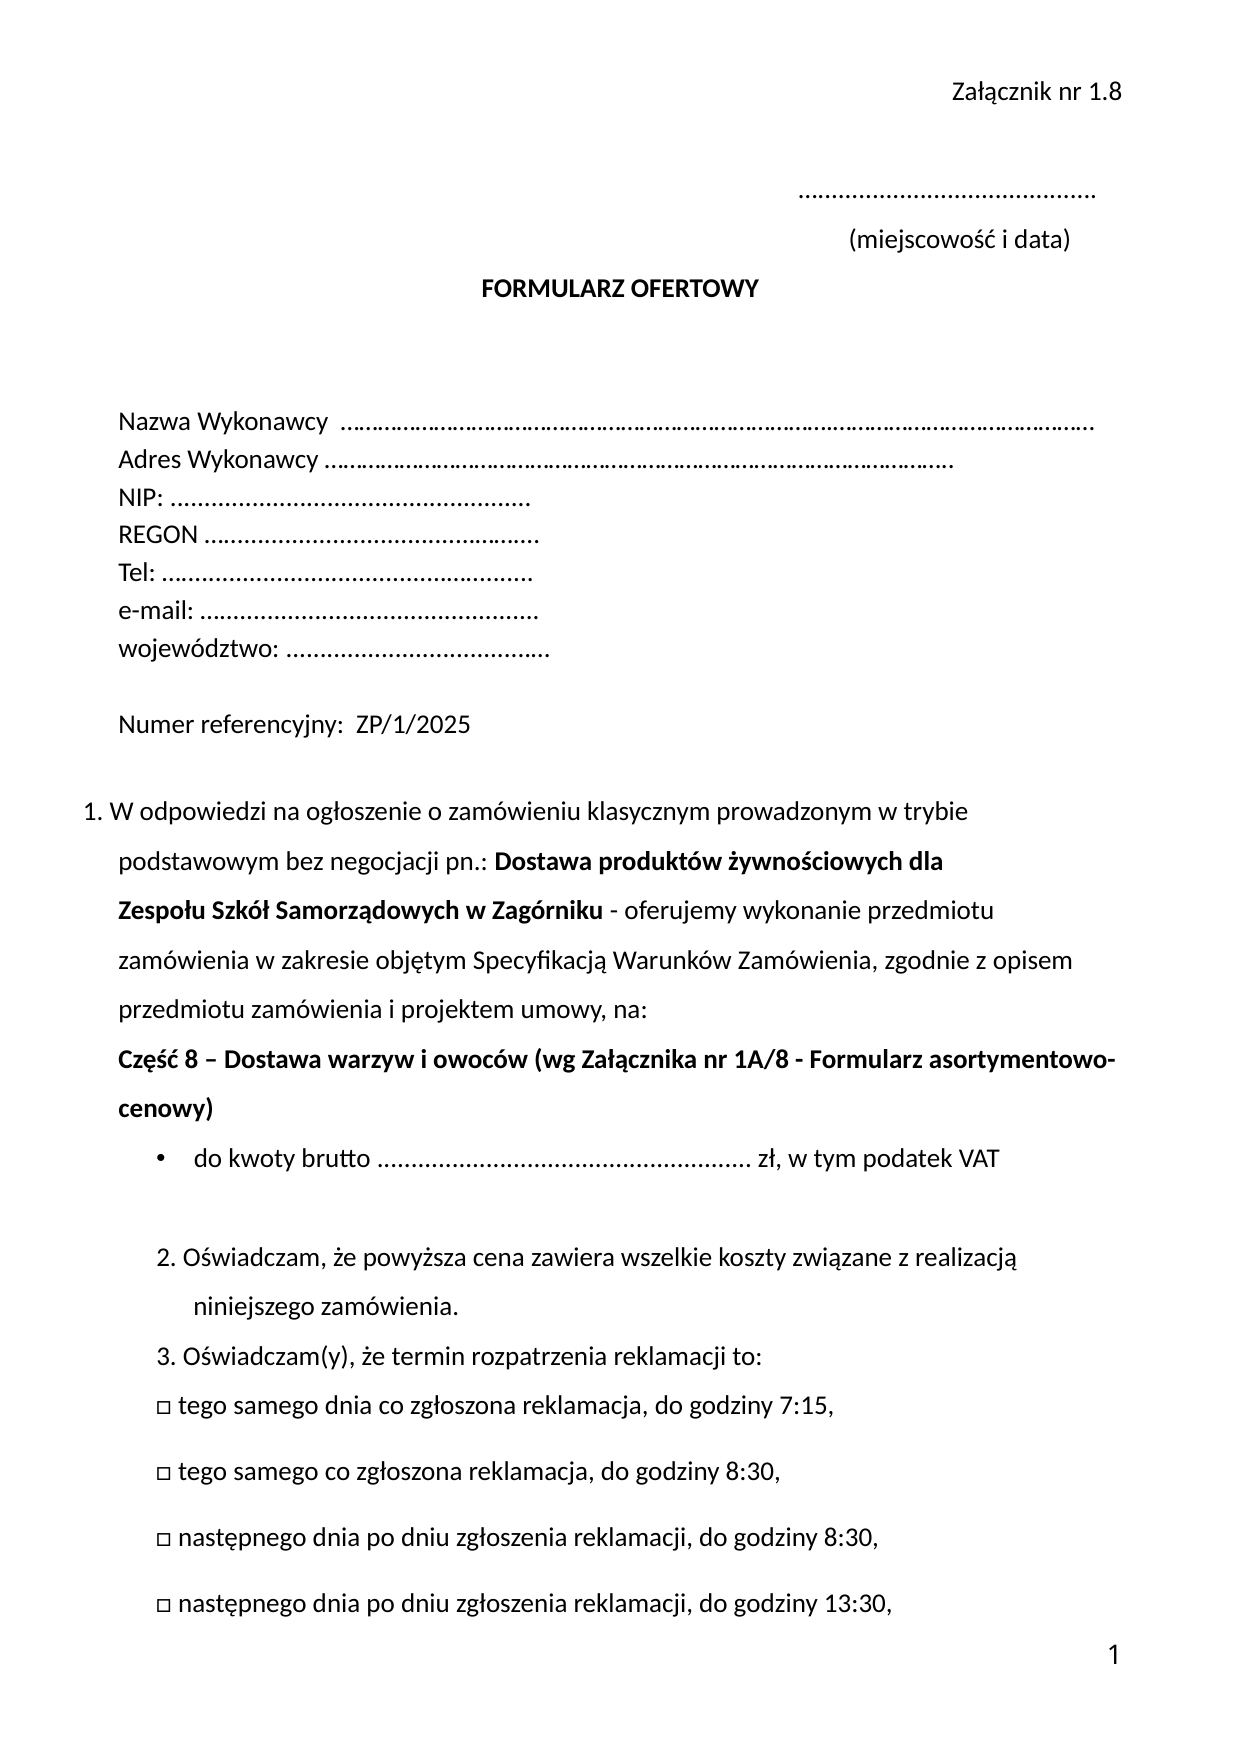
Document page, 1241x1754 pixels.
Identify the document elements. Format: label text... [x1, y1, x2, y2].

list Oświadczam, że powyższa cena zawiera wszelkie koszty związane z realizacją niniejszego zamówienia. [156, 1240, 1122, 1322]
text REGON ….....................................…….... [118, 518, 1122, 551]
text Adres Wykonawcy ……………………………………………………………………………………….. [118, 442, 1122, 475]
list do kwoty brutto ....................................................... zł, w tym podatek VAT [156, 1141, 1122, 1174]
text …......................................... [118, 173, 1122, 206]
text NIP: ..................................................... [118, 480, 1122, 513]
text Tel: ….......................................….......... [118, 556, 1122, 588]
list □ następnego dnia po dniu zgłoszenia reklamacji, do godziny 8:30, [155, 1520, 1122, 1553]
list □ tego samego dnia co zgłoszona reklamacja, do godziny 7:15, [155, 1388, 1122, 1421]
text Część 8 – Dostawa warzyw i owoców (wg Załącznika nr 1A/8 - Formularz asortymentowo-cenowy) [118, 1042, 1122, 1124]
text e-mail: …............................................... [118, 593, 1122, 626]
list Oświadczam(y), że termin rozpatrzenia reklamacji to: [156, 1339, 1122, 1372]
text (miejscowość i data) FORMULARZ OFERTOWY [118, 222, 1122, 305]
text Zespołu Szkół Samorządowych w Zagórniku - oferujemy wykonanie przedmiotu zamówienia w zakresie objętym Specyfikacją Warunków Zamówienia, zgodnie z opisem przedmiotu zamówienia i projektem umowy, na: [118, 893, 1122, 1026]
text Załącznik nr 1.8 [118, 74, 1122, 107]
text 1. W odpowiedzi na ogłoszenie o zamówieniu klasycznym prowadzonym w trybie podstawowym bez negocjacji pn.: Dostawa produktów żywnościowych dla [83, 794, 1122, 877]
text województwo: ....................................… [118, 631, 1122, 664]
text Numer referencyjny: ZP/1/2025 [118, 707, 1122, 740]
text Nazwa Wykonawcy …………………………………………………………………….…………………………………… [118, 404, 1122, 437]
list □ tego samego co zgłoszona reklamacja, do godziny 8:30, [155, 1454, 1122, 1487]
list □ następnego dnia po dniu zgłoszenia reklamacji, do godziny 13:30, [155, 1586, 1122, 1619]
